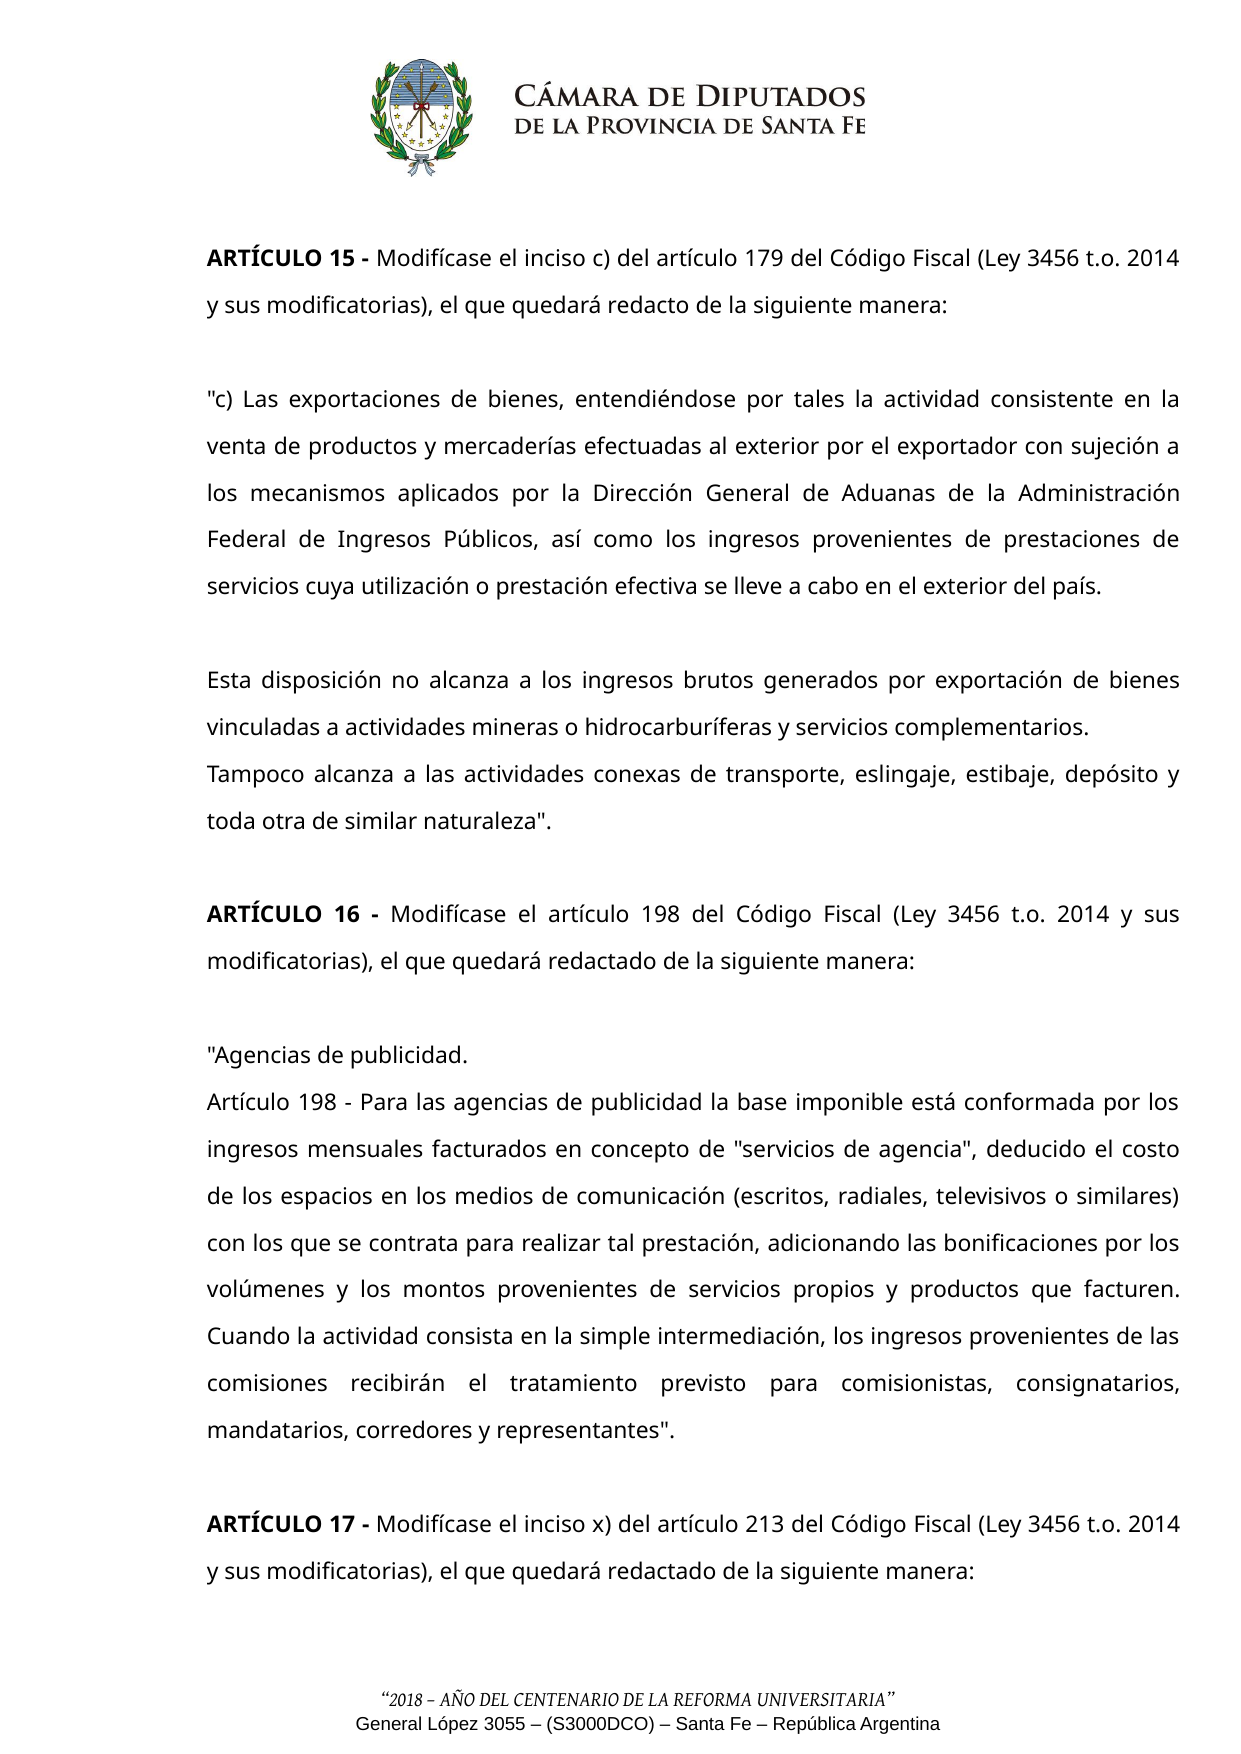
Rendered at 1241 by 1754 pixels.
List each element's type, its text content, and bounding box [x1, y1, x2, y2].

text ARTÍCULO 16 - Modifícase el artículo 198 del Código Fiscal (Ley 3456 t.o. 2014 y sus modificatorias), el que quedará redactado de la siguiente manera: [207, 898, 1181, 977]
text Tampoco alcanza a las actividades conexas de transporte, eslingaje, estibaje, depósito y toda otra de similar naturaleza". [207, 758, 1181, 836]
text Artículo 198 - Para las agencias de publicidad la base imponible está conformada por los ingresos mensuales facturados en concepto de "servicios de agencia", deducido el costo de los espacios en los medios de comunicación (escritos, radiales, televisivos o similares) con los que se contrata para realizar tal prestación, adicionando las bonificaciones por los volúmenes y los montos provenientes de servicios propios y productos que facturen. Cuando la actividad consista en la simple intermediación, los ingresos provenientes de las comisiones recibirán el tratamiento previsto para comisionistas, consignatarios, mandatarios, corredores y representantes". [207, 1086, 1181, 1445]
text "c) Las exportaciones de bienes, entendiéndose por tales la actividad consistente en la venta de productos y mercaderías efectuadas al exterior por el exportador con sujeción a los mecanismos aplicados por la Dirección General de Aduanas de la Administración Federal de Ingresos Públicos, así como los ingresos provenientes de prestaciones de servicios cuya utilización o prestación efectiva se lleve a cabo en el exterior del país. [207, 383, 1181, 602]
picture [370, 59, 866, 181]
text ARTÍCULO 15 - Modifícase el inciso c) del artículo 179 del Código Fiscal (Ley 3456 t.o. 2014 y sus modificatorias), el que quedará redacto de la siguiente manera: [207, 242, 1181, 320]
text Esta disposición no alcanza a los ingresos brutos generados por exportación de bienes vinculadas a actividades mineras o hidrocarburíferas y servicios complementarios. [207, 664, 1181, 742]
text ARTÍCULO 17 - Modifícase el inciso x) del artículo 213 del Código Fiscal (Ley 3456 t.o. 2014 y sus modificatorias), el que quedará redactado de la siguiente manera: [207, 1508, 1181, 1586]
text "Agencias de publicidad. [207, 1039, 1181, 1070]
